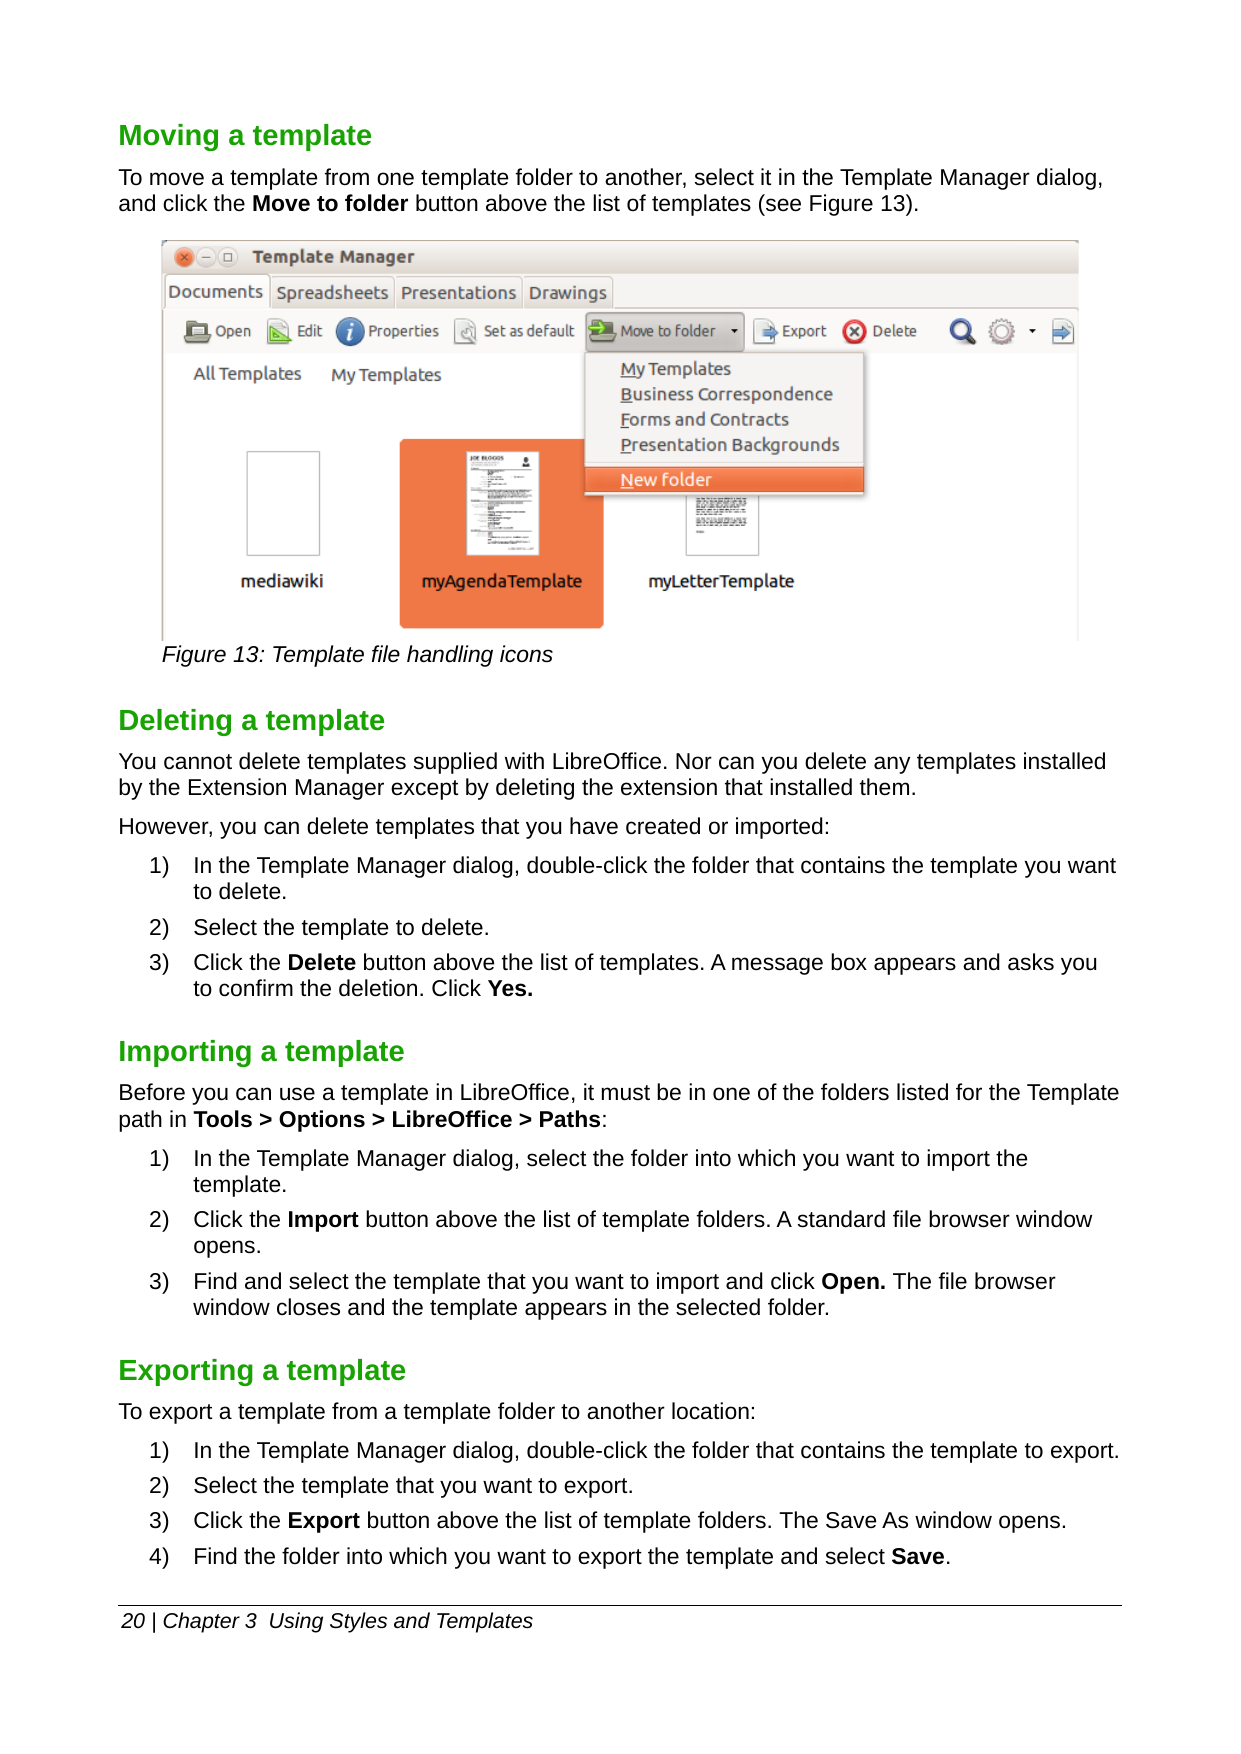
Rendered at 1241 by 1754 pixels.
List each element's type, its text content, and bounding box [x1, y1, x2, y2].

subtitle Exporting a template [118, 1353, 1122, 1386]
list In the Template Manager dialog, double-click the folder that contains the template you want to delete. [169, 852, 1122, 905]
list Click the Export button above the list of template folders. The Save As window opens. [169, 1507, 1122, 1534]
list Click the Delete button above the list of templates. A message box appears and asks you to confirm the deletion. Click Yes. [169, 949, 1122, 1001]
subtitle Deleting a template [118, 703, 1122, 736]
subtitle Moving a template [118, 118, 1122, 152]
list Click the Import button above the list of template folders. A standard file browser window opens. [169, 1206, 1122, 1259]
list In the Template Manager dialog, select the folder into which you want to import the template. [169, 1144, 1122, 1197]
list Select the template to delete. [169, 913, 1122, 940]
text However, you can delete templates that you have created or imported: [118, 813, 1122, 839]
list In the Template Manager dialog, double-click the folder that contains the template to export. [169, 1437, 1122, 1463]
list Select the template that you want to export. [169, 1472, 1122, 1498]
text To move a template from one template folder to another, select it in the Template Manager dialog, and click the Move to folder button above the list of templates (see Figure 13). [118, 163, 1122, 216]
text Before you can use a template in LibreOffice, it must be in one of the folders listed for the Template path in Tools > Options > LibreOffice > Paths: [118, 1079, 1122, 1132]
subtitle Importing a template [118, 1034, 1122, 1067]
picture [161, 240, 1079, 641]
text You cannot delete templates supplied with LibreOffice. Nor can you delete any templates installed by the Extension Manager except by deleting the extension that installed them. [118, 748, 1122, 801]
text To export a template from a template folder to another location: [118, 1398, 1122, 1424]
list Find and select the template that you want to import and click Open. The file browser window closes and the template appears in the selected folder. [169, 1268, 1122, 1320]
list Find the folder into which you want to export the template and select Save. [169, 1543, 1122, 1569]
text Figure 13: Template file handling icons [162, 641, 1079, 667]
